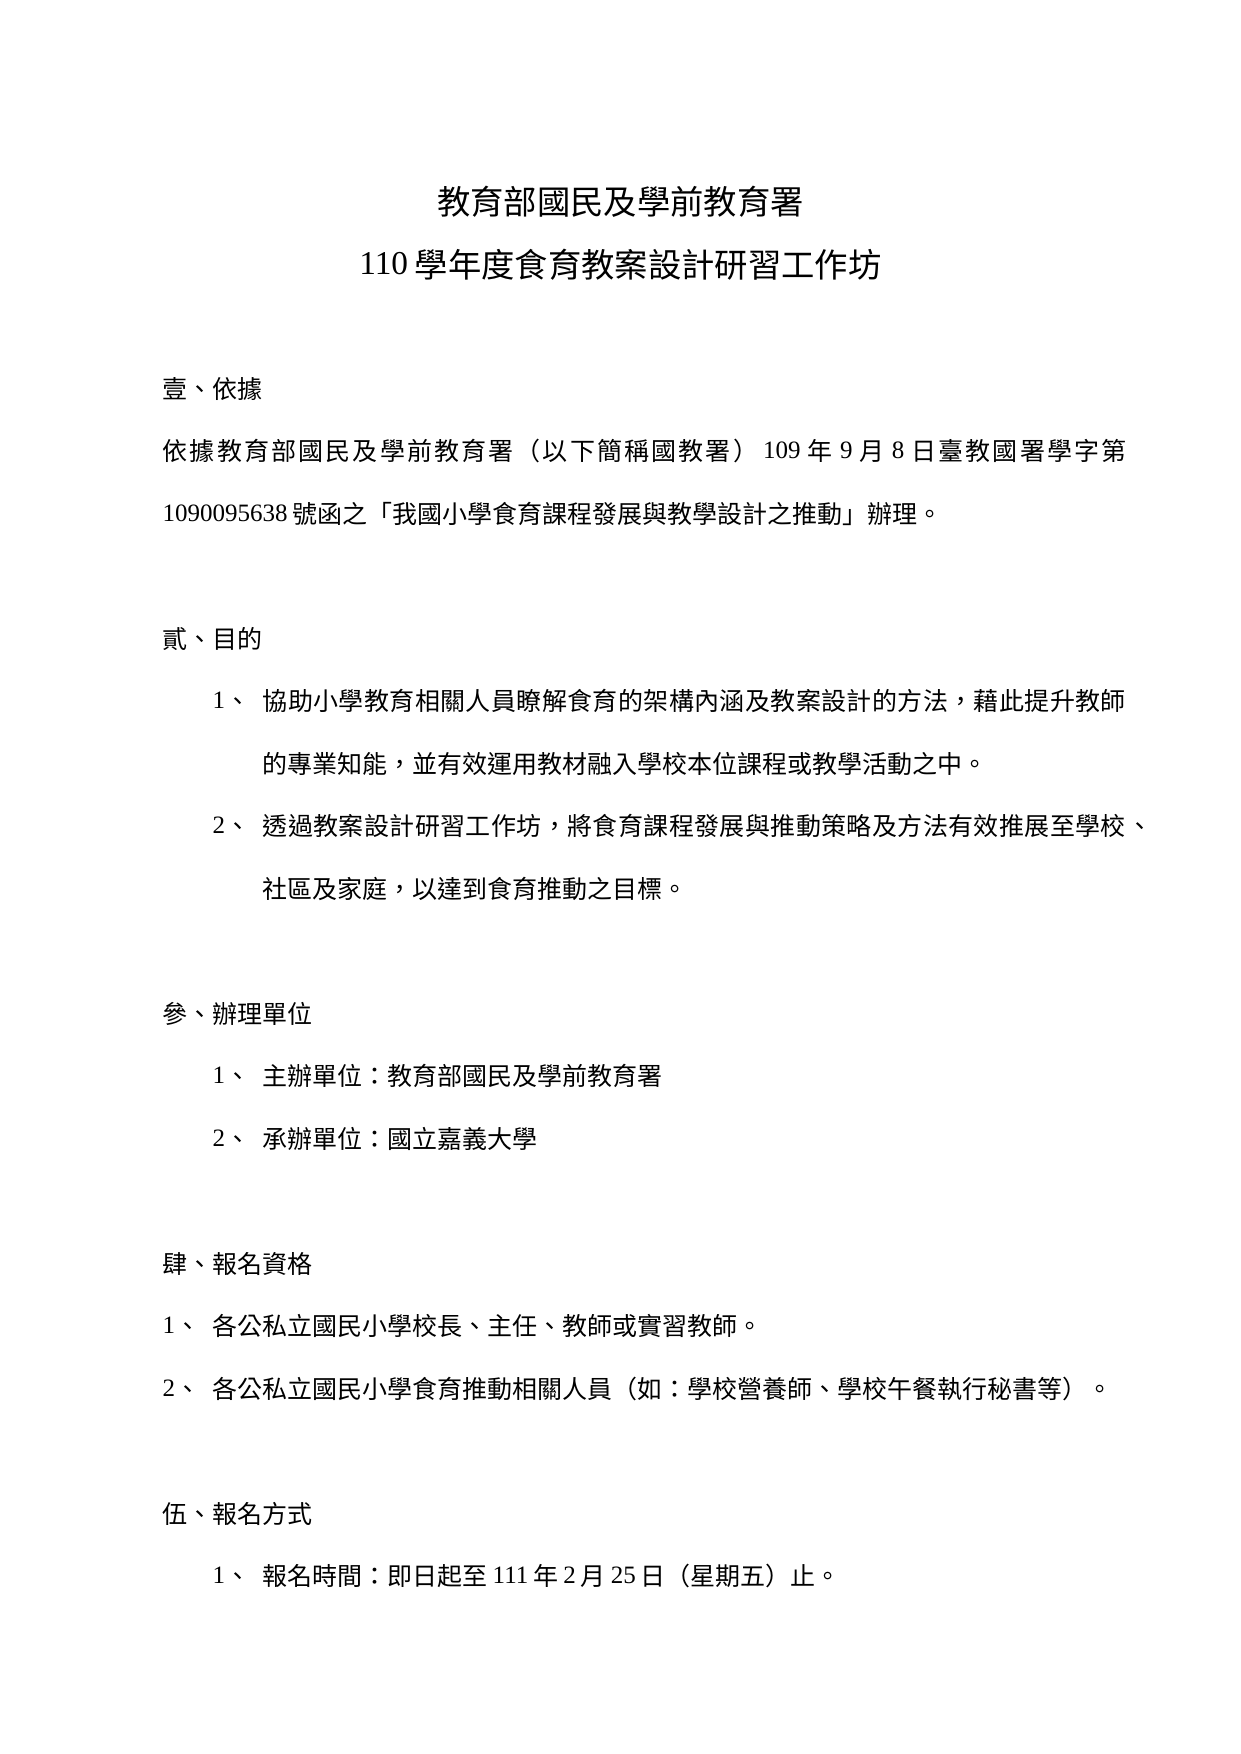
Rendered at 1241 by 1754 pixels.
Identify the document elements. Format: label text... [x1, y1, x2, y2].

list 依據 [162, 346, 1128, 408]
list 透過教案設計研習工作坊，將食育課程發展與推動策略及方法有效推展至學校、社區及家庭，以達到食育推動之目標。 [212, 783, 1128, 908]
list 報名資格 [162, 1221, 1128, 1283]
list 報名方式 [162, 1471, 1128, 1533]
list 各公私立國民小學食育推動相關人員（如：學校營養師、學校午餐執行秘書等）。 [162, 1346, 1128, 1408]
list 各公私立國民小學校長、主任、教師或實習教師。 [162, 1283, 1128, 1346]
list 報名時間：即日起至111年2月25日（星期五）止。 [212, 1533, 1128, 1596]
list 目的 [162, 596, 1128, 658]
list 承辦單位：國立嘉義大學 [212, 1096, 1128, 1158]
list 協助小學教育相關人員瞭解食育的架構內涵及教案設計的方法，藉此提升教師的專業知能，並有效運用教材融入學校本位課程或教學活動之中。 [212, 658, 1128, 783]
text 依據教育部國民及學前教育署（以下簡稱國教署）109年9月8日臺教國署學字第1090095638號函之「我國小學食育課程發展與教學設計之推動」辦理。 [162, 408, 1128, 533]
list 主辦單位：教育部國民及學前教育署 [212, 1033, 1128, 1096]
text 110學年度食育教案設計研習工作坊 [112, 221, 1128, 283]
list 辦理單位 [162, 971, 1128, 1033]
text 教育部國民及學前教育署 [112, 158, 1128, 221]
